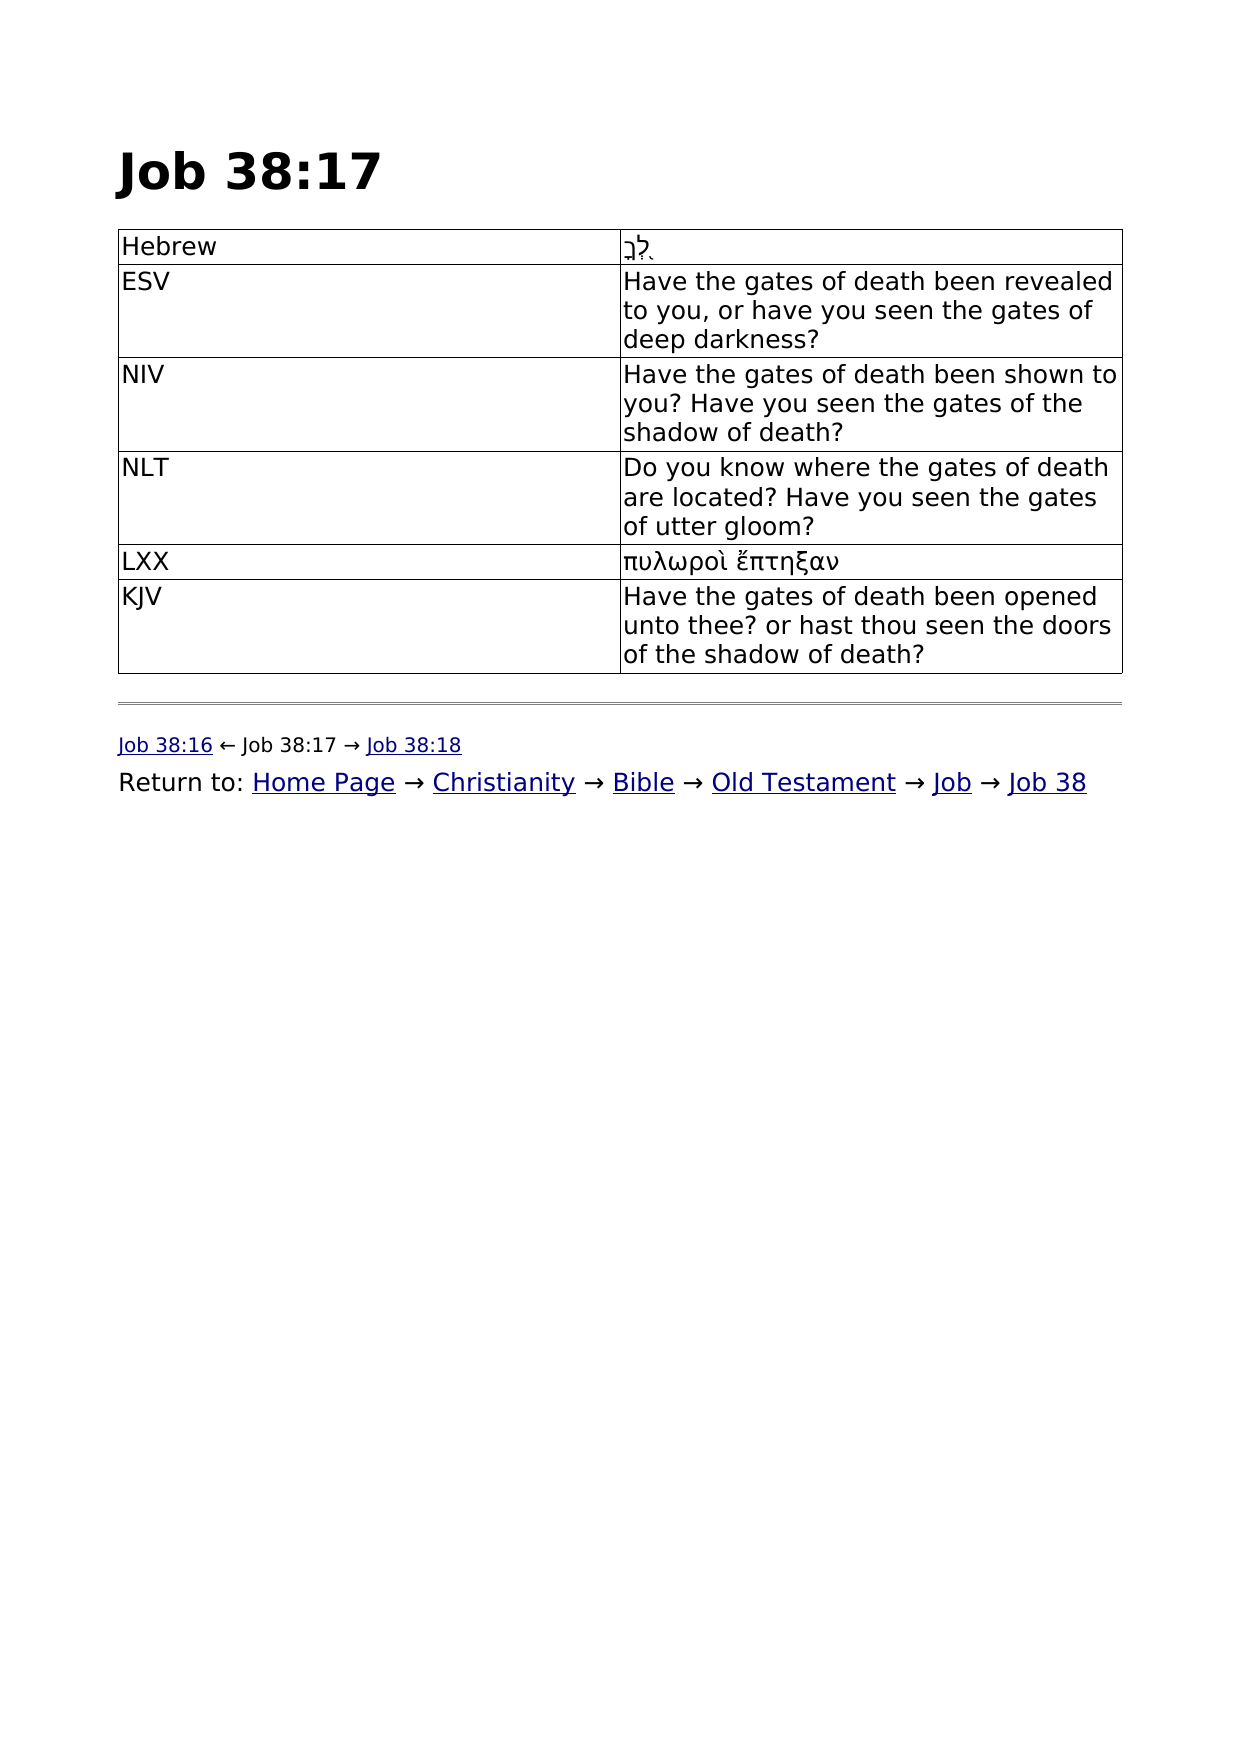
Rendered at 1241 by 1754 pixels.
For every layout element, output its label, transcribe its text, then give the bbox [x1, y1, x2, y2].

table_cell KJV [119, 580, 620, 673]
table_cell Have the gates of death been revealed to you, or have you seen the gates of deep darkness? [621, 265, 1122, 357]
table_header Hebrew [119, 230, 620, 264]
text Return to: Home Page → Christianity → Bible → Old Testament → Job → Job 38 [118, 768, 1122, 797]
table_cell NIV [119, 358, 620, 451]
table_cell LXX [119, 545, 620, 579]
table_cell Have the gates of death been shown to you? Have you seen the gates of the shadow of death? [621, 358, 1122, 451]
table_cell πυλωροὶ ἔπτηξαν [621, 545, 1122, 579]
text Job 38:16 ← Job 38:17 → Job 38:18 [118, 734, 1122, 768]
table_cell NLT [119, 452, 620, 544]
table_cell Have the gates of death been opened unto thee? or hast thou seen the doors of the shadow of death? [621, 580, 1122, 673]
subtitle Job 38:17 [118, 143, 1122, 201]
table_cell ESV [119, 265, 620, 357]
table_header לְ֭ךָ [621, 230, 1122, 264]
table_cell Do you know where the gates of death are located? Have you seen the gates of utter gloom? [621, 452, 1122, 544]
